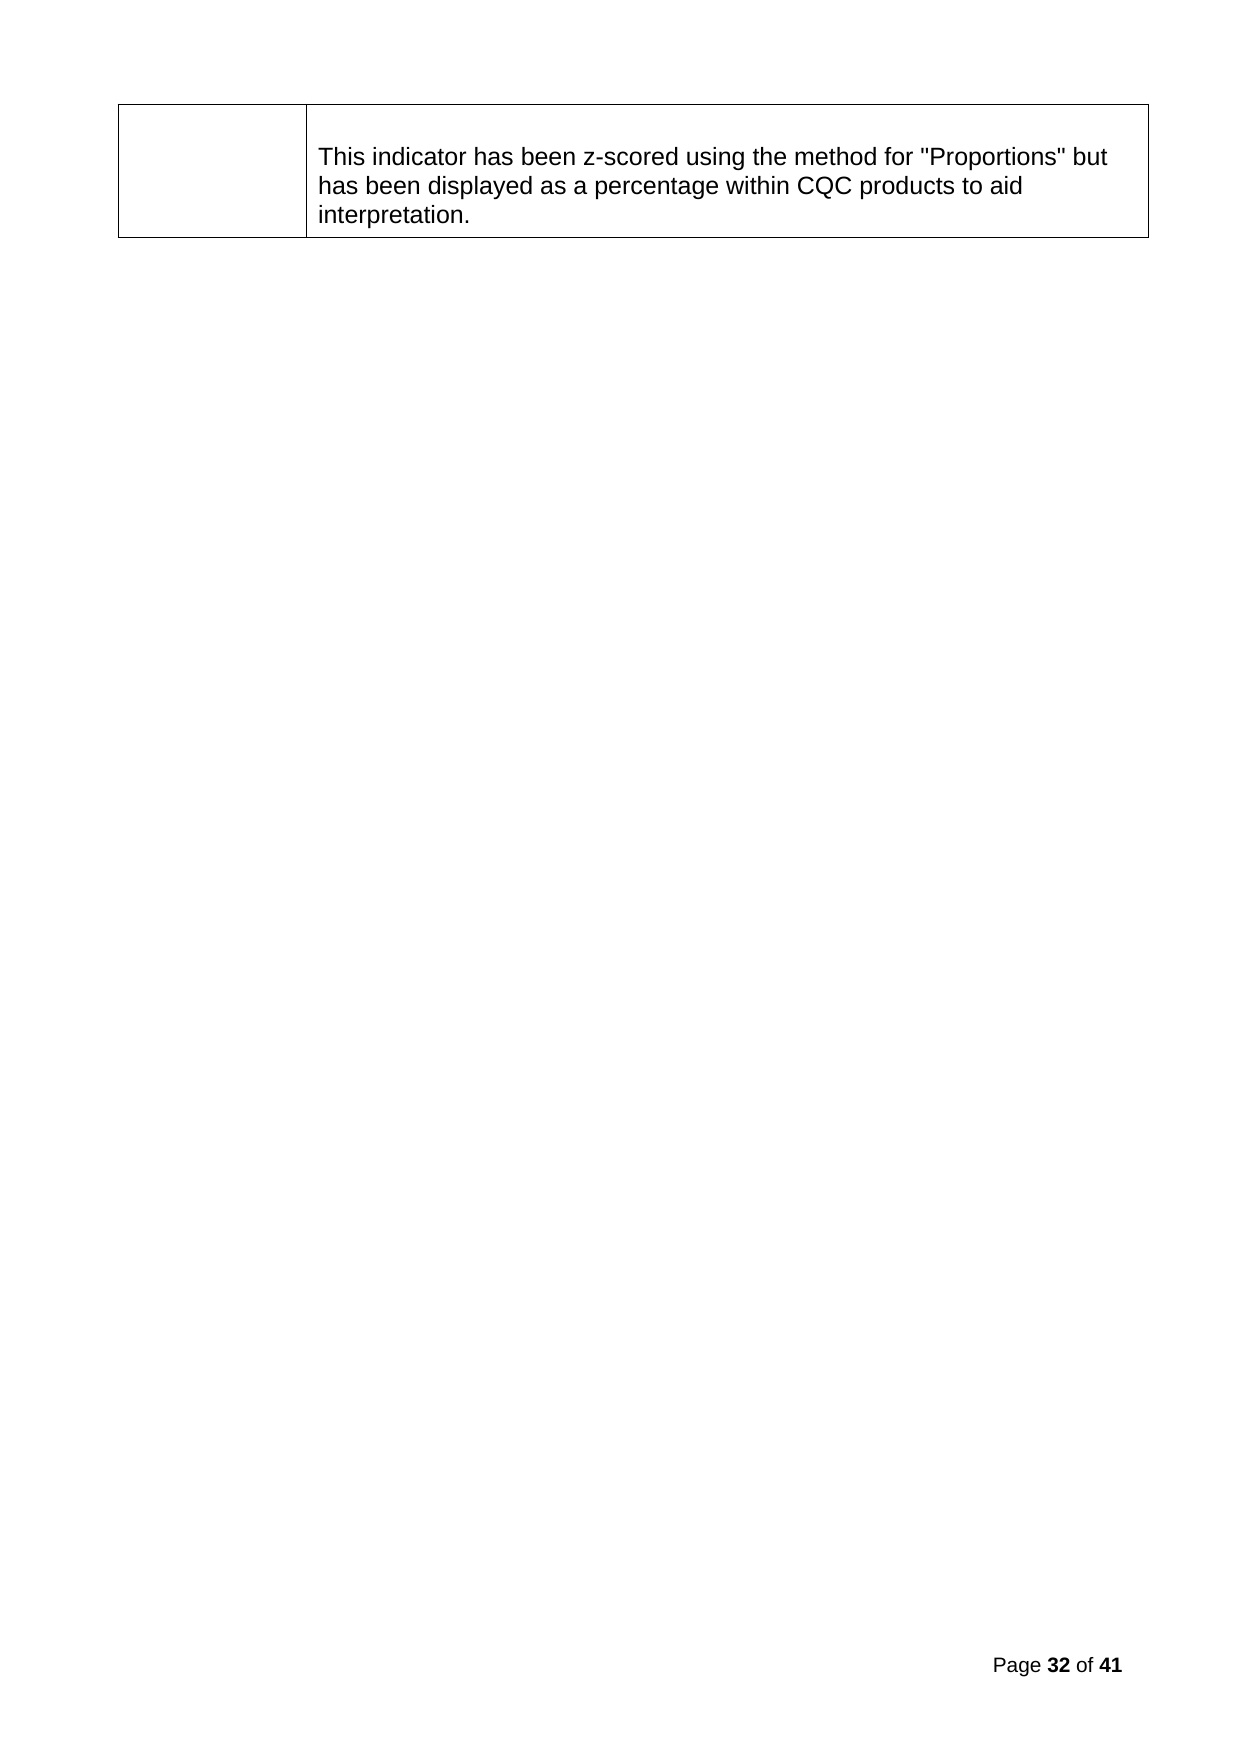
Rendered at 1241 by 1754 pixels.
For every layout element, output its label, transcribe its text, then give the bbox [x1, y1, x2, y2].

table_cell [119, 105, 306, 237]
table_cell This indicator has been z-scored using the method for "Proportions" but has been displayed as a percentage within CQC products to aid interpretation. [307, 105, 1148, 237]
